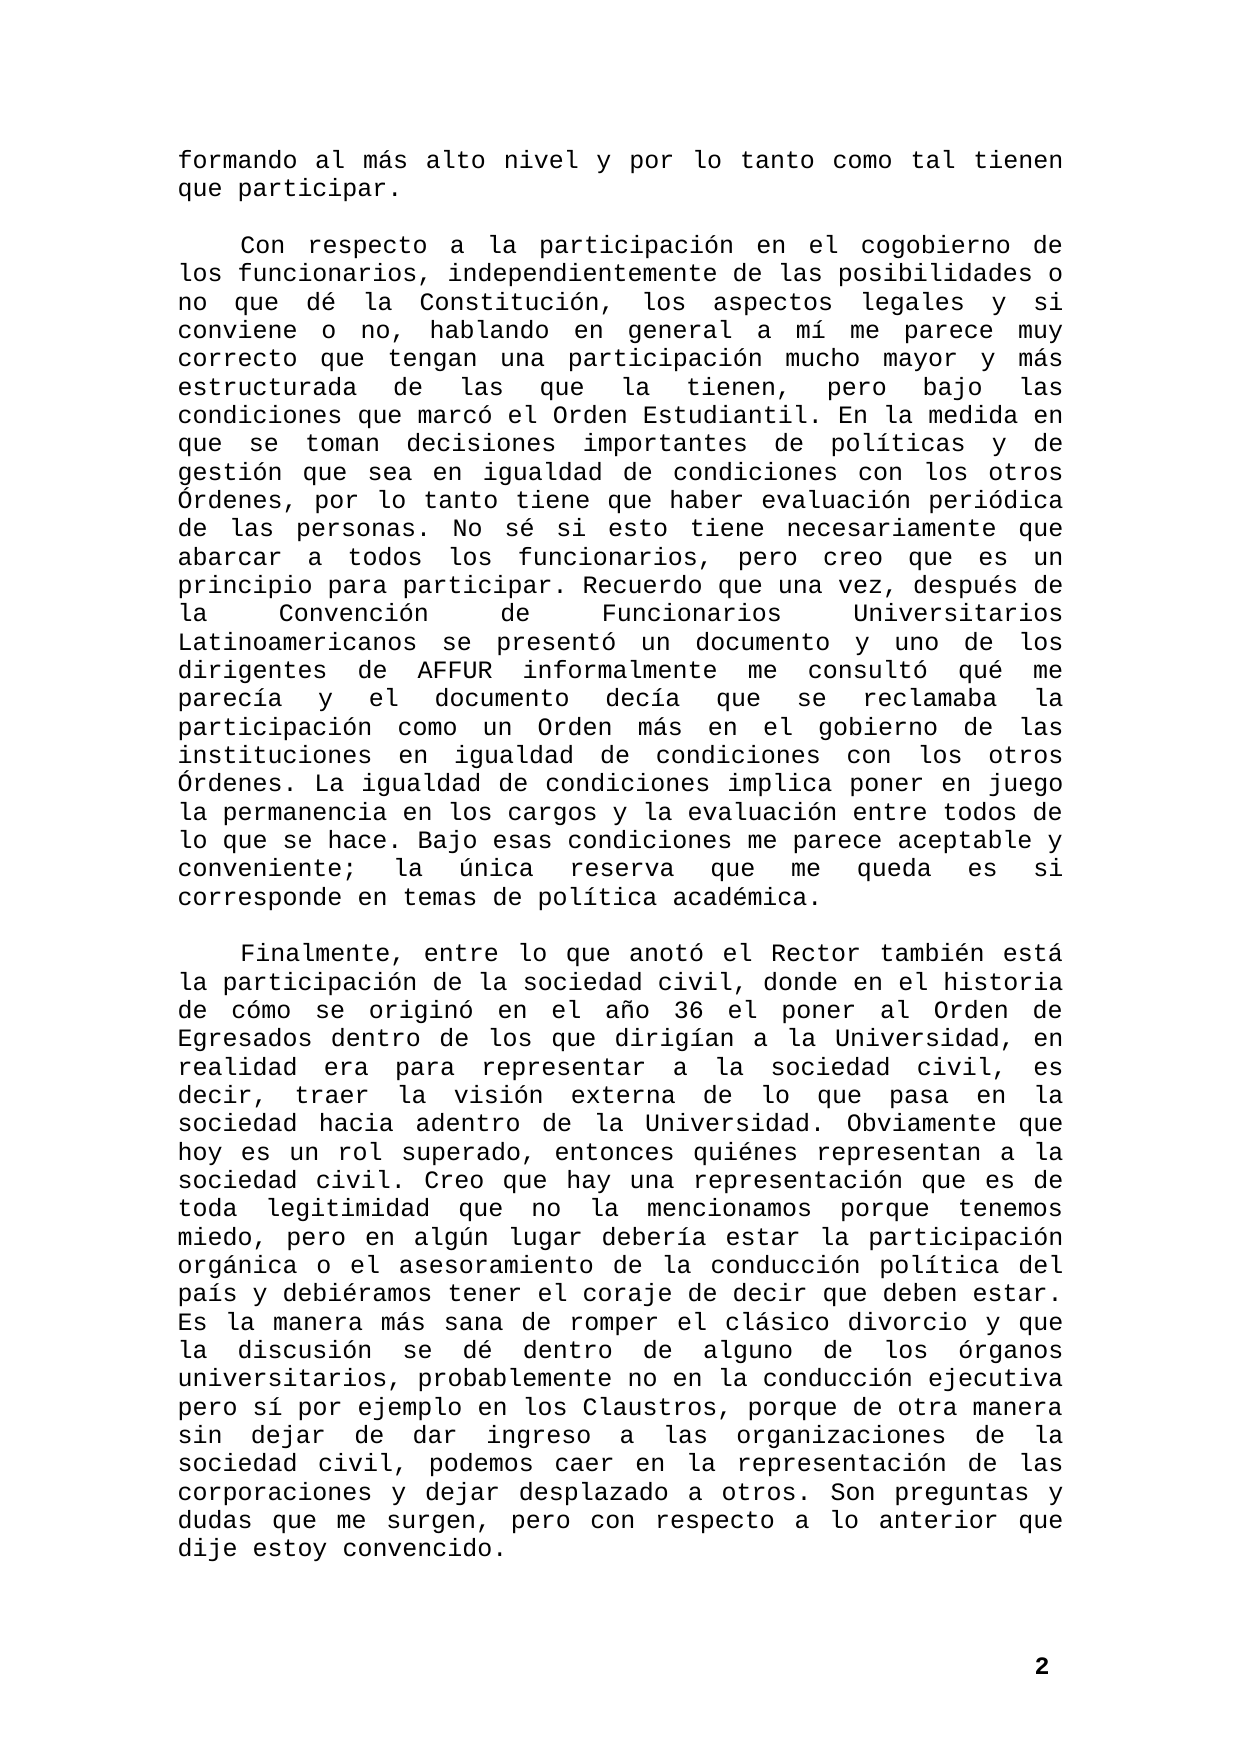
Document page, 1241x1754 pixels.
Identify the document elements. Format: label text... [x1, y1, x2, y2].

text Finalmente, entre lo que anotó el Rector también está la participación de la sociedad civil, donde en el historia de cómo se originó en el año 36 el poner al Orden de Egresados dentro de los que dirigían a la Universidad, en realidad era para representar a la sociedad civil, es decir, traer la visión externa de lo que pasa en la sociedad hacia adentro de la Universidad. Obviamente que hoy es un rol superado, entonces quiénes representan a la sociedad civil. Creo que hay una representación que es de toda legitimidad que no la mencionamos porque tenemos miedo, pero en algún lugar debería estar la participación orgánica o el asesoramiento de la conducción política del país y debiéramos tener el coraje de decir que deben estar. Es la manera más sana de romper el clásico divorcio y que la discusión se dé dentro de alguno de los órganos universitarios, probablemente no en la conducción ejecutiva pero sí por ejemplo en los Claustros, porque de otra manera sin dejar de dar ingreso a las organizaciones de la sociedad civil, podemos caer en la representación de las corporaciones y dejar desplazado a otros. Son preguntas y dudas que me surgen, pero con respecto a lo anterior que dije estoy convencido. [177, 941, 1063, 1564]
text formando al más alto nivel y por lo tanto como tal tienen que participar. [177, 148, 1063, 204]
text Con respecto a la participación en el cogobierno de los funcionarios, independientemente de las posibilidades o no que dé la Constitución, los aspectos legales y si conviene o no, hablando en general a mí me parece muy correcto que tengan una participación mucho mayor y más estructurada de las que la tienen, pero bajo las condiciones que marcó el Orden Estudiantil. En la medida en que se toman decisiones importantes de políticas y de gestión que sea en igualdad de condiciones con los otros Órdenes, por lo tanto tiene que haber evaluación periódica de las personas. No sé si esto tiene necesariamente que abarcar a todos los funcionarios, pero creo que es un principio para participar. Recuerdo que una vez, después de la Convención de Funcionarios Universitarios Latinoamericanos se presentó un documento y uno de los dirigentes de AFFUR informalmente me consultó qué me parecía y el documento decía que se reclamaba la participación como un Orden más en el gobierno de las instituciones en igualdad de condiciones con los otros Órdenes. La igualdad de condiciones implica poner en juego la permanencia en los cargos y la evaluación entre todos de lo que se hace. Bajo esas condiciones me parece aceptable y conveniente; la única reserva que me queda es si corresponde en temas de política académica. [177, 233, 1063, 913]
